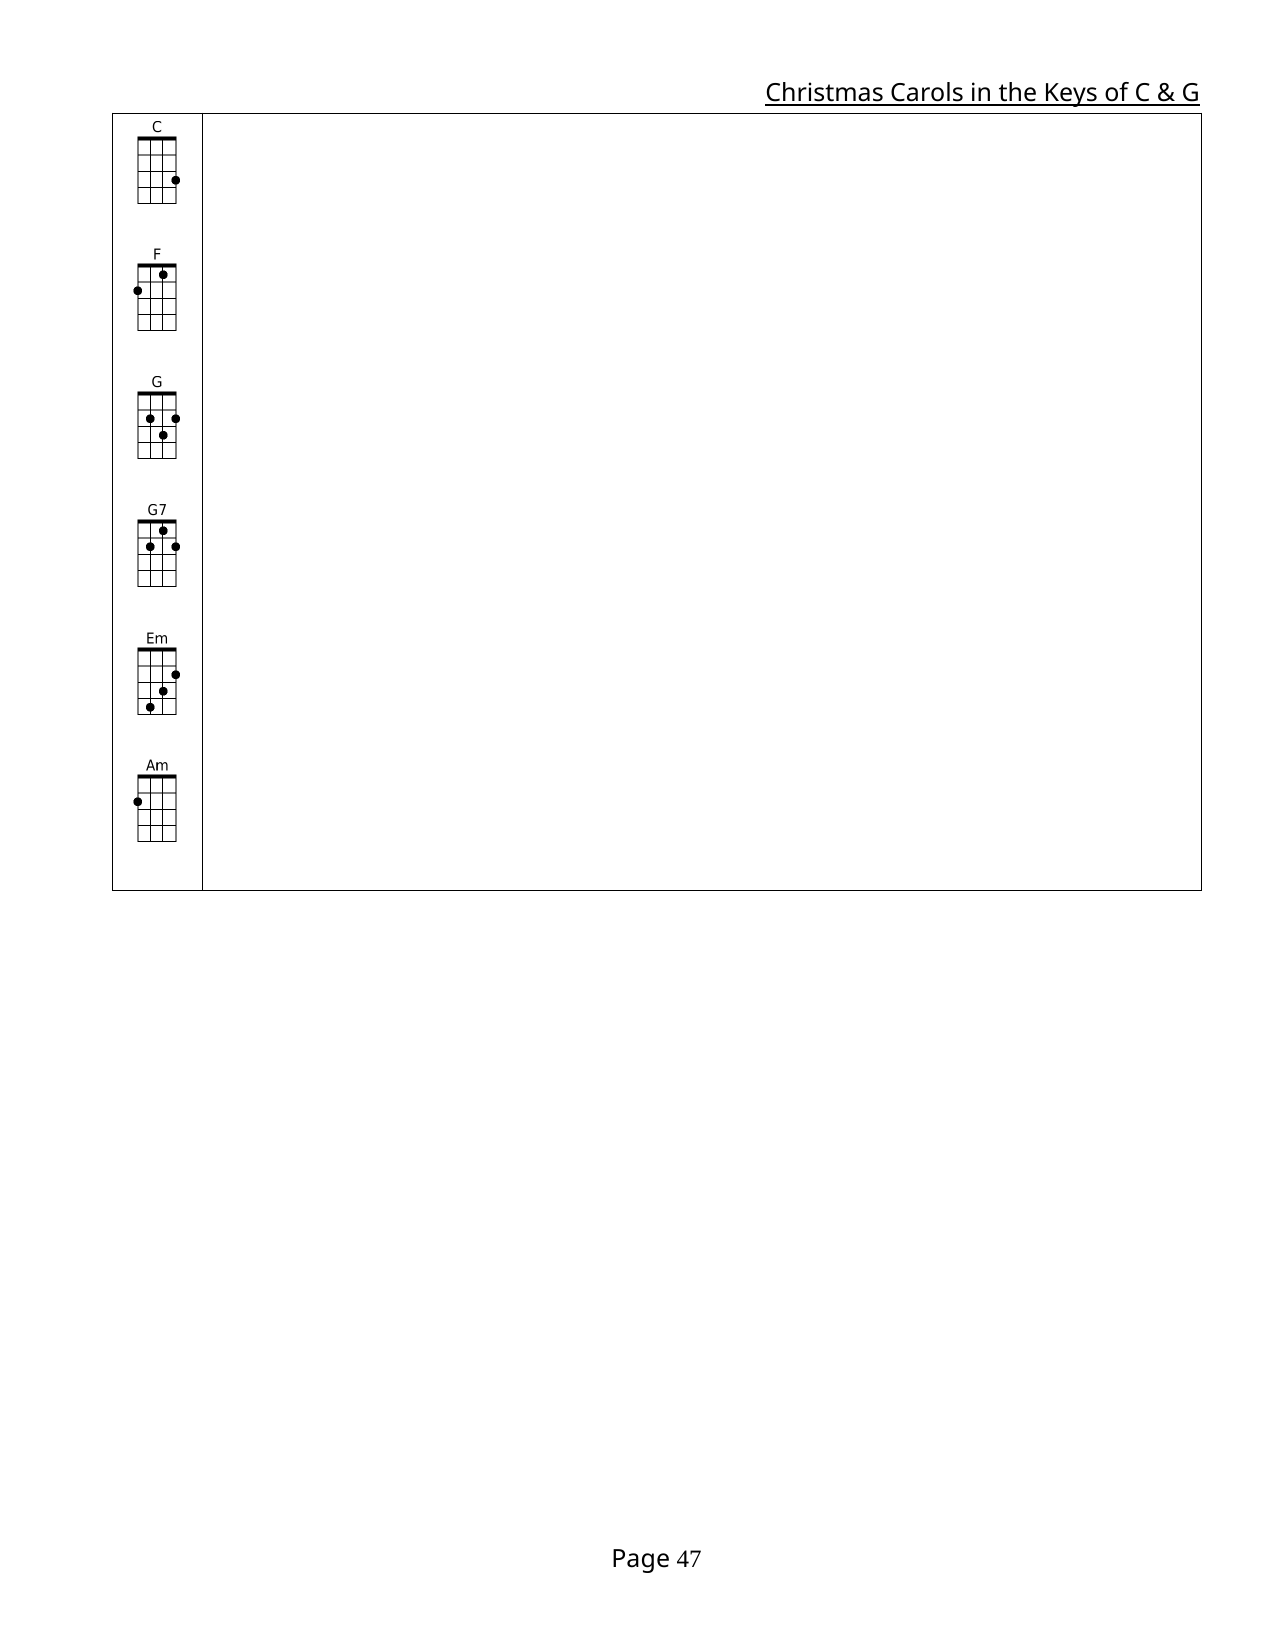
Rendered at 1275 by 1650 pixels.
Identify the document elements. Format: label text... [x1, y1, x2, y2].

picture [120, 373, 195, 474]
picture [120, 629, 195, 730]
picture [120, 246, 195, 346]
picture [120, 501, 195, 602]
picture [120, 118, 195, 219]
table_header [113, 114, 202, 890]
table_header 1. [C] Jolly old St. [G7] Nicholas, [Am] Lean your ear this [Em] way! [F] Don't you tell a [C] single soul [G] What I'm going to [G7] say. [C] Christmas Eve is [G7] coming soon! [Am] Now, you dear old [Em] man. [F] Whisper what you'll [C] bring to me; [G7] Tell me if you [C] can. 2. [C] When the clock is [G7] striking twelve. [Am] When I'm fast a- [Em] sleep, [F] Down the chimney [C] broad and black, [G] With your pack you'll [G7] creep. [C] All the stockings [G7] you will see1 [Am] Hanging In a [Em] row; [F] Mine will be the [C] shortest one —, [G7] You'll be sure to [C] know. 3. [C] Johnny wants a [G7] pair of skates. [Am] Susy wants a [Em] dolly, [F] Nelly wants a [C] story book— [G] She thinks dolls a [G7] folly. [C] As for me, my [G7] little brain [Am] Never was the [Em] wisest. [F] Choose for me, old [C] Santa Clans, [G7] What you think is [C] nicest. [203, 114, 1201, 890]
picture [120, 756, 195, 857]
